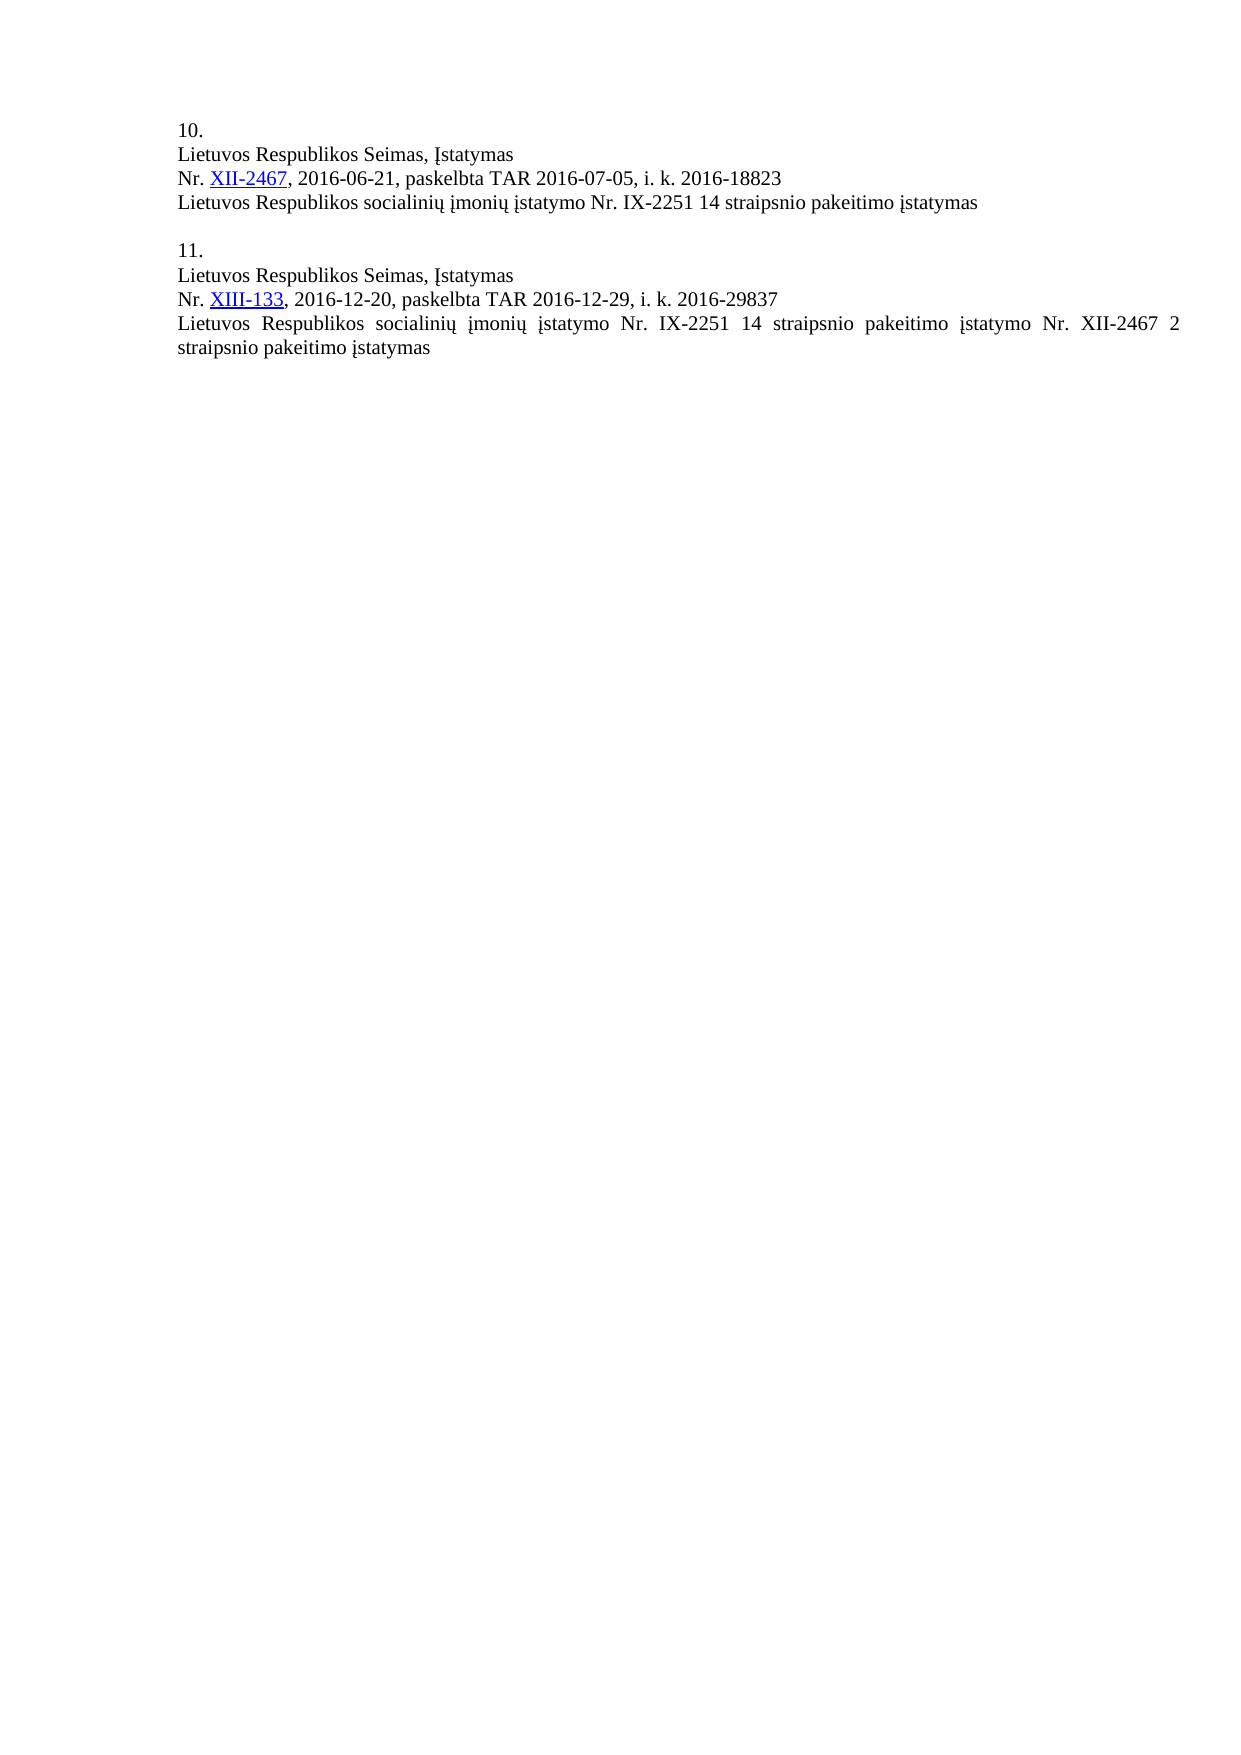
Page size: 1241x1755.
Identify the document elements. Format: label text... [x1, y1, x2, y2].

text Nr. XIII-133, 2016-12-20, paskelbta TAR 2016-12-29, i. k. 2016-29837 [177, 287, 1181, 311]
text Lietuvos Respublikos Seimas, Įstatymas [177, 142, 1181, 166]
text 11. [177, 238, 1181, 262]
text Lietuvos Respublikos socialinių įmonių įstatymo Nr. IX-2251 14 straipsnio pakeitimo įstatymo Nr. XII-2467 2 straipsnio pakeitimo įstatymas [177, 311, 1181, 359]
text Lietuvos Respublikos Seimas, Įstatymas [177, 262, 1181, 287]
text Nr. XII-2467, 2016-06-21, paskelbta TAR 2016-07-05, i. k. 2016-18823 [177, 166, 1181, 190]
text Lietuvos Respublikos socialinių įmonių įstatymo Nr. IX-2251 14 straipsnio pakeitimo įstatymas [177, 190, 1181, 214]
text 10. [177, 118, 1181, 142]
